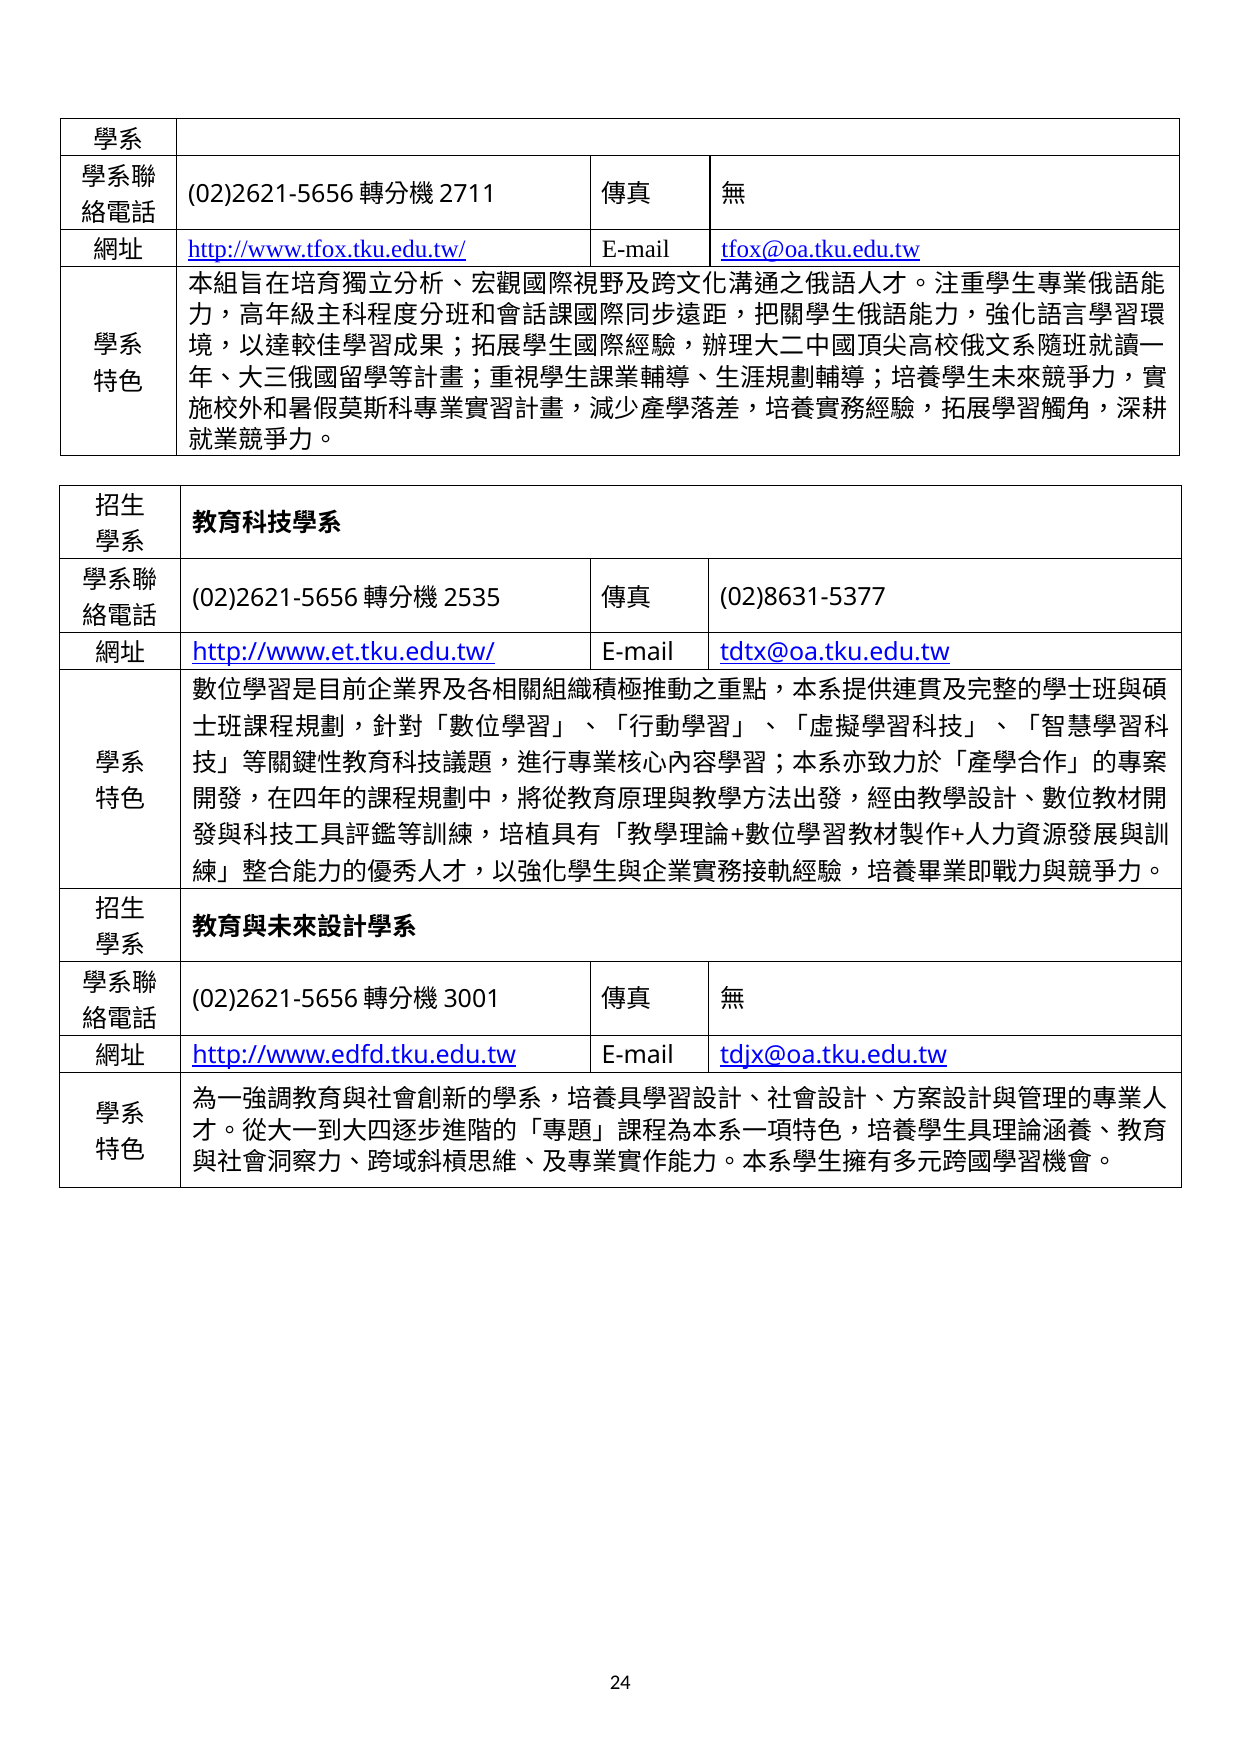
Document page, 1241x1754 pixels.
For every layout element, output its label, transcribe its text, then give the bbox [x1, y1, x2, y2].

table_cell 學系聯絡電話 [60, 962, 180, 1034]
table_cell 網址 [61, 230, 176, 266]
table_cell 學系 特色 [60, 1073, 180, 1187]
table_cell 為一強調教育與社會創新的學系，培養具學習設計、社會設計、方案設計與管理的專業人才。從大一到大四逐步進階的「專題」課程為本系一項特色，培養學生具理論涵養、教育與社會洞察力、跨域斜槓思維、及專業實作能力。本系學生擁有多元跨國學習機會。 [181, 1073, 1181, 1187]
table_cell http://www.tfox.tku.edu.tw/ [177, 230, 590, 266]
table_cell 無 [709, 962, 1181, 1034]
table_cell 無 [711, 156, 1179, 229]
table_cell 教育與未來設計學系 [181, 889, 1181, 961]
table_cell E-mail [591, 230, 709, 266]
table_cell 傳真 [591, 962, 708, 1034]
table_cell 招生 學系 [60, 889, 180, 961]
table_cell http://www.et.tku.edu.tw/ [181, 633, 590, 669]
table_header 教育科技學系 [181, 486, 1181, 558]
table_cell 本組旨在培育獨立分析、宏觀國際視野及跨文化溝通之俄語人才。注重學生專業俄語能力，高年級主科程度分班和會話課國際同步遠距，把關學生俄語能力，強化語言學習環境，以達較佳學習成果；拓展學生國際經驗，辦理大二中國頂尖高校俄文系隨班就讀一年、大三俄國留學等計畫；重視學生課業輔導、生涯規劃輔導；培養學生未來競爭力，實施校外和暑假莫斯科專業實習計畫，減少產學落差，培養實務經驗，拓展學習觸角，深耕就業競爭力。 [177, 267, 1179, 455]
table_cell 學系 特色 [60, 670, 180, 887]
table_cell 學系 [61, 119, 176, 155]
table_cell 學系聯絡電話 [61, 156, 176, 229]
table_cell 網址 [60, 1036, 180, 1072]
table_cell 傳真 [591, 156, 709, 229]
table_cell 數位學習是目前企業界及各相關組織積極推動之重點，本系提供連貫及完整的學士班與碩士班課程規劃，針對「數位學習」、「行動學習」、「虛擬學習科技」、「智慧學習科技」等關鍵性教育科技議題，進行專業核心內容學習；本系亦致力於「產學合作」的專案開發，在四年的課程規劃中，將從教育原理與教學方法出發，經由教學設計、數位教材開發與科技工具評鑑等訓練，培植具有「教學理論+數位學習教材製作+人力資源發展與訓練」整合能力的優秀人才，以強化學生與企業實務接軌經驗，培養畢業即戰力與競爭力。 [181, 670, 1181, 887]
table_cell 學系 特色 [61, 267, 176, 455]
table_cell 網址 [60, 633, 180, 669]
table_cell 學系聯絡電話 [60, 559, 180, 632]
table_cell tdjx@oa.tku.edu.tw [709, 1036, 1181, 1072]
table_cell E-mail [591, 633, 708, 669]
table_cell tdtx@oa.tku.edu.tw [709, 633, 1181, 669]
table_cell 傳真 [591, 559, 708, 632]
table_cell (02)2621-5656轉分機3001 [181, 962, 590, 1034]
table_cell [177, 119, 1179, 155]
table_cell (02)8631-5377 [709, 559, 1181, 632]
table_cell (02)2621-5656轉分機2711 [177, 156, 590, 229]
table_cell http://www.edfd.tku.edu.tw [181, 1036, 590, 1072]
table_cell (02)2621-5656轉分機2535 [181, 559, 590, 632]
table_header 招生 學系 [60, 486, 180, 558]
table_cell tfox@oa.tku.edu.tw [711, 230, 1179, 266]
table_cell E-mail [591, 1036, 708, 1072]
